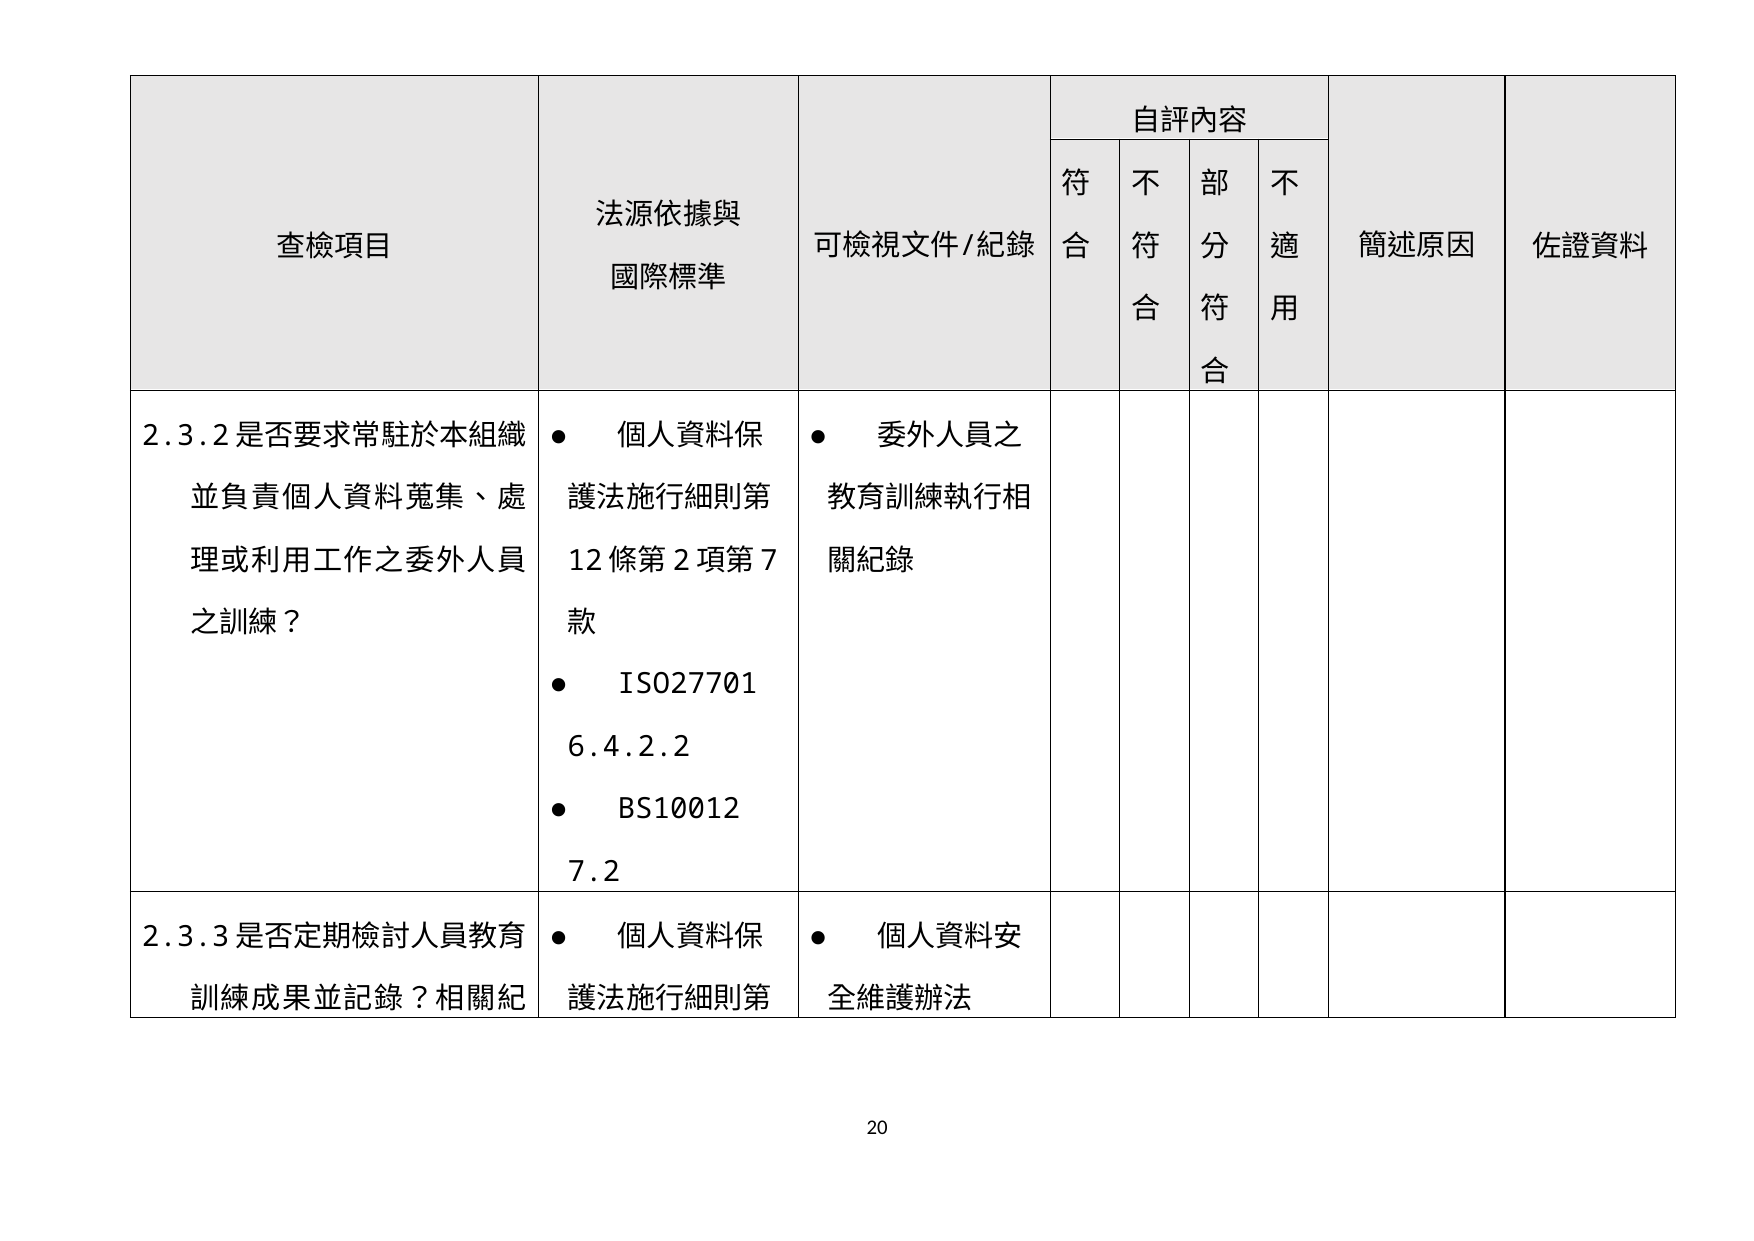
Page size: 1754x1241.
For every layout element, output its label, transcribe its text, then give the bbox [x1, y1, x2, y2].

table_header 簡述原因 [1329, 76, 1504, 389]
table_header 可檢視文件/紀錄 [799, 76, 1050, 389]
table_cell 2.3.2是否要求常駐於本組織並負責個人資料蒐集、處理或利用工作之委外人員之訓練？ [131, 391, 538, 891]
table_header 自評內容 [1051, 76, 1328, 138]
table_cell [1506, 892, 1675, 1017]
table_cell [1190, 892, 1258, 1017]
table_cell 個人資料保護法施行細則第12條第2項第7款 ISO27701 6.4.2.2 BS10012 7.2 [539, 391, 798, 891]
table_cell 不適用 [1259, 140, 1328, 389]
table_cell 部分符合 [1190, 140, 1258, 389]
table_cell 2.3.3是否定期檢討人員教育訓練成果並記錄？相關紀 [131, 892, 538, 1017]
table_cell [1051, 391, 1119, 891]
table_cell 符合 [1051, 140, 1119, 389]
table_header 法源依據與 國際標準 [539, 76, 798, 389]
table_cell [1259, 391, 1328, 891]
table_cell [1120, 892, 1189, 1017]
table_cell [1051, 892, 1119, 1017]
table_cell [1329, 391, 1504, 891]
table_cell [1259, 892, 1328, 1017]
table_cell 個人資料保護法施行細則第12條第2項第7款 ISO27701 6.4.2.2 BS10012 7.3 [539, 892, 798, 1017]
table_cell 個人資料安全維護辦法 教育訓練成果相關紀錄 [799, 892, 1050, 1017]
table_cell [1190, 391, 1258, 891]
table_cell 委外人員之教育訓練執行相關紀錄 [799, 391, 1050, 891]
table_cell [1506, 391, 1675, 891]
table_cell 不符合 [1120, 140, 1189, 389]
table_cell [1329, 892, 1504, 1017]
table_header 查檢項目 [131, 76, 538, 389]
table_header 佐證資料 [1506, 76, 1675, 389]
table_cell [1120, 391, 1189, 891]
